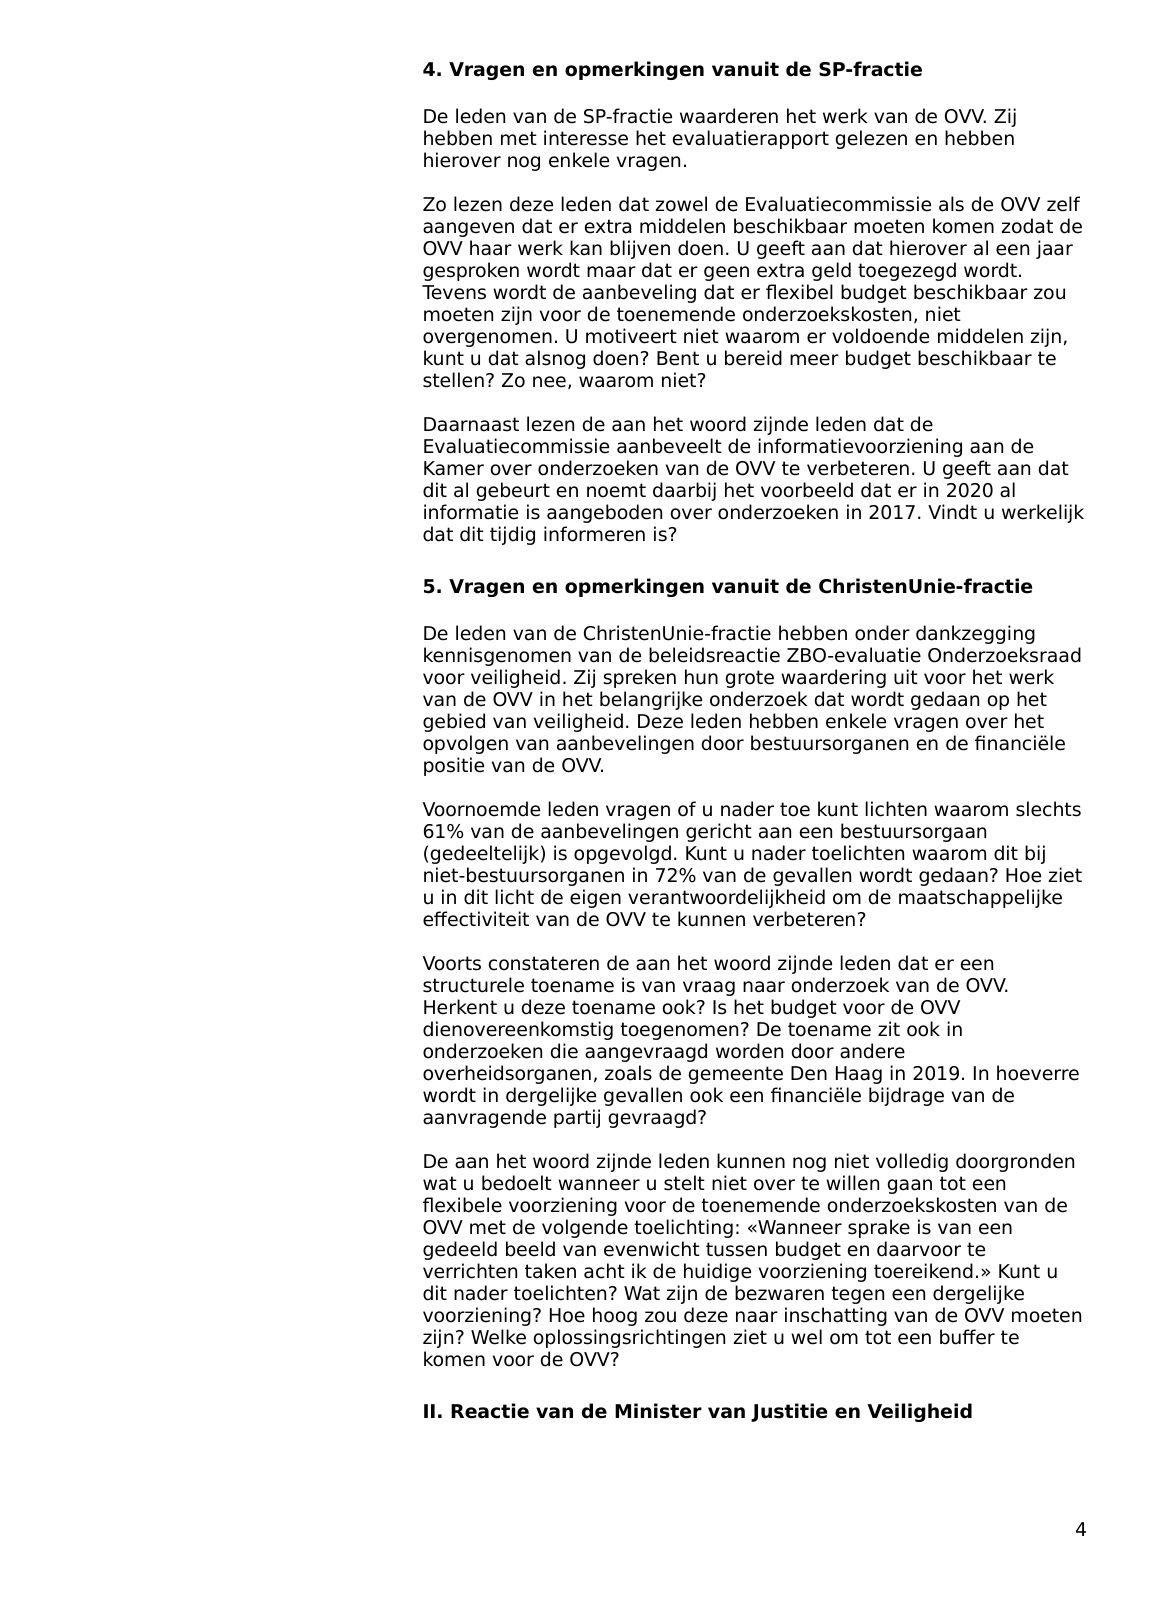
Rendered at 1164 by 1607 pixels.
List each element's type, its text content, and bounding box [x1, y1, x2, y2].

subtitle 5. Vragen en opmerkingen vanuit de ChristenUnie-fractie [422, 576, 1087, 598]
subtitle 4. Vragen en opmerkingen vanuit de SP-fractie [422, 59, 1087, 81]
text De leden van de ChristenUnie-fractie hebben onder dankzegging kennisgenomen van de beleidsreactie ZBO-evaluatie Onderzoeksraad voor veiligheid. Zij spreken hun grote waardering uit voor het werk van de OVV in het belangrijke onderzoek dat wordt gedaan op het gebied van veiligheid. Deze leden hebben enkele vragen over het opvolgen van aanbevelingen door bestuursorganen en de financiële positie van de OVV. [422, 623, 1087, 777]
text Zo lezen deze leden dat zowel de Evaluatiecommissie als de OVV zelf aangeven dat er extra middelen beschikbaar moeten komen zodat de OVV haar werk kan blijven doen. U geeft aan dat hierover al een jaar gesproken wordt maar dat er geen extra geld toegezegd wordt. Tevens wordt de aanbeveling dat er flexibel budget beschikbaar zou moeten zijn voor de toenemende onderzoekskosten, niet overgenomen. U motiveert niet waarom er voldoende middelen zijn, kunt u dat alsnog doen? Bent u bereid meer budget beschikbaar te stellen? Zo nee, waarom niet? [422, 194, 1087, 392]
text Voornoemde leden vragen of u nader toe kunt lichten waarom slechts 61% van de aanbevelingen gericht aan een bestuursorgaan (gedeeltelijk) is opgevolgd. Kunt u nader toelichten waarom dit bij niet-bestuursorganen in 72% van de gevallen wordt gedaan? Hoe ziet u in dit licht de eigen verantwoordelijkheid om de maatschappelijke effectiviteit van de OVV te kunnen verbeteren? [422, 799, 1087, 931]
text Voorts constateren de aan het woord zijnde leden dat er een structurele toename is van vraag naar onderzoek van de OVV. Herkent u deze toename ook? Is het budget voor de OVV dienovereenkomstig toegenomen? De toename zit ook in onderzoeken die aangevraagd worden door andere overheidsorganen, zoals de gemeente Den Haag in 2019. In hoeverre wordt in dergelijke gevallen ook een financiële bijdrage van de aanvragende partij gevraagd? [422, 953, 1087, 1129]
text De aan het woord zijnde leden kunnen nog niet volledig doorgronden wat u bedoelt wanneer u stelt niet over te willen gaan tot een flexibele voorziening voor de toenemende onderzoekskosten van de OVV met de volgende toelichting: «Wanneer sprake is van een gedeeld beeld van evenwicht tussen budget en daarvoor te verrichten taken acht ik de huidige voorziening toereikend.» Kunt u dit nader toelichten? Wat zijn de bezwaren tegen een dergelijke voorziening? Hoe hoog zou deze naar inschatting van de OVV moeten zijn? Welke oplossingsrichtingen ziet u wel om tot een buffer te komen voor de OVV? [422, 1151, 1087, 1371]
text De leden van de SP-fractie waarderen het werk van de OVV. Zij hebben met interesse het evaluatierapport gelezen en hebben hierover nog enkele vragen. [422, 106, 1087, 172]
subtitle II. Reactie van de Minister van Justitie en Veiligheid [422, 1401, 1087, 1423]
text Daarnaast lezen de aan het woord zijnde leden dat de Evaluatiecommissie aanbeveelt de informatievoorziening aan de Kamer over onderzoeken van de OVV te verbeteren. U geeft aan dat dit al gebeurt en noemt daarbij het voorbeeld dat er in 2020 al informatie is aangeboden over onderzoeken in 2017. Vindt u werkelijk dat dit tijdig informeren is? [422, 414, 1087, 546]
